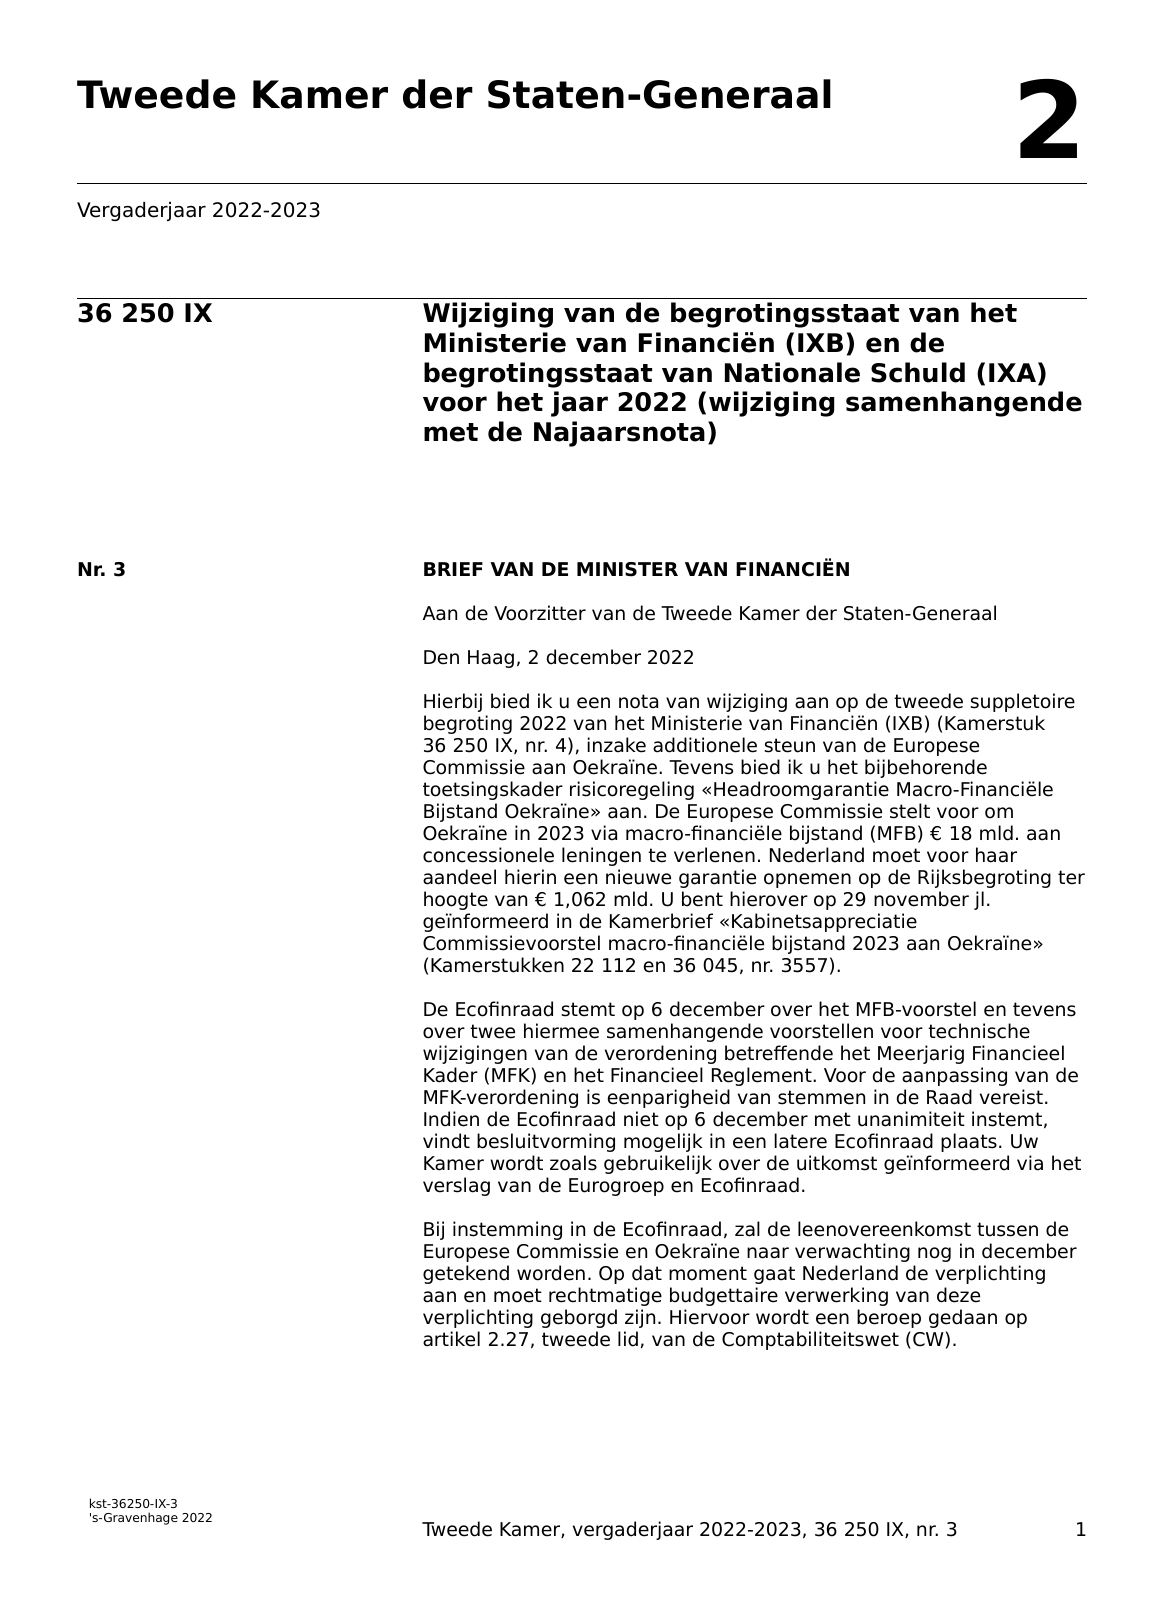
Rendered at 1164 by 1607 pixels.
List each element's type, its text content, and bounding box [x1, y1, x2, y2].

text 's-Gravenhage 2022 [88, 1511, 323, 1525]
table_header 2 [886, 59, 1087, 183]
table_cell Vergaderjaar 2022-2023 [77, 184, 1087, 298]
text Bij instemming in de Ecofinraad, zal de leenovereenkomst tussen de Europese Commissie en Oekraïne naar verwachting nog in december getekend worden. Op dat moment gaat Nederland de verplichting aan en moet rechtmatige budgettaire verwerking van deze verplichting geborgd zijn. Hiervoor wordt een beroep gedaan op artikel 2.27, tweede lid, van de Comptabiliteitswet (CW). [422, 1219, 1087, 1351]
text Hierbij bied ik u een nota van wijziging aan op de tweede suppletoire begroting 2022 van het Ministerie van Financiën (IXB) (Kamerstuk 36 250 IX, nr. 4), inzake additionele steun van de Europese Commissie aan Oekraïne. Tevens bied ik u het bijbehorende toetsingskader risicoregeling «Headroomgarantie Macro-Financiële Bijstand Oekraïne» aan. De Europese Commissie stelt voor om Oekraïne in 2023 via macro-financiële bijstand (MFB) € 18 mld. aan concessionele leningen te verlenen. Nederland moet voor haar aandeel hierin een nieuwe garantie opnemen op de Rijksbegroting ter hoogte van € 1,062 mld. U bent hierover op 29 november jl. geïnformeerd in de Kamerbrief «Kabinetsappreciatie Commissievoorstel macro-financiële bijstand 2023 aan Oekraïne» (Kamerstukken 22 112 en 36 045, nr. 3557). [422, 691, 1087, 977]
subtitle 36 250 IX Wijziging van de begrotingsstaat van het Ministerie van Financiën (IXB) en de begrotingsstaat van Nationale Schuld (IXA) voor het jaar 2022 (wijziging samenhangende met de Najaarsnota) [77, 299, 1087, 447]
text kst-36250-IX-3 [88, 1497, 323, 1511]
text De Ecofinraad stemt op 6 december over het MFB-voorstel en tevens over twee hiermee samenhangende voorstellen voor technische wijzigingen van de verordening betreffende het Meerjarig Financieel Kader (MFK) en het Financieel Reglement. Voor de aanpassing van de MFK-verordening is eenparigheid van stemmen in de Raad vereist. Indien de Ecofinraad niet op 6 december met unanimiteit instemt, vindt besluitvorming mogelijk in een latere Ecofinraad plaats. Uw Kamer wordt zoals gebruikelijk over de uitkomst geïnformeerd via het verslag van de Eurogroep en Ecofinraad. [422, 999, 1087, 1197]
table_header Tweede Kamer der Staten-Generaal [77, 59, 886, 183]
text Den Haag, 2 december 2022 [422, 647, 1087, 669]
subtitle Nr. 3 BRIEF VAN DE MINISTER VAN FINANCIËN [77, 558, 1087, 580]
text Aan de Voorzitter van de Tweede Kamer der Staten-Generaal [422, 603, 1087, 624]
